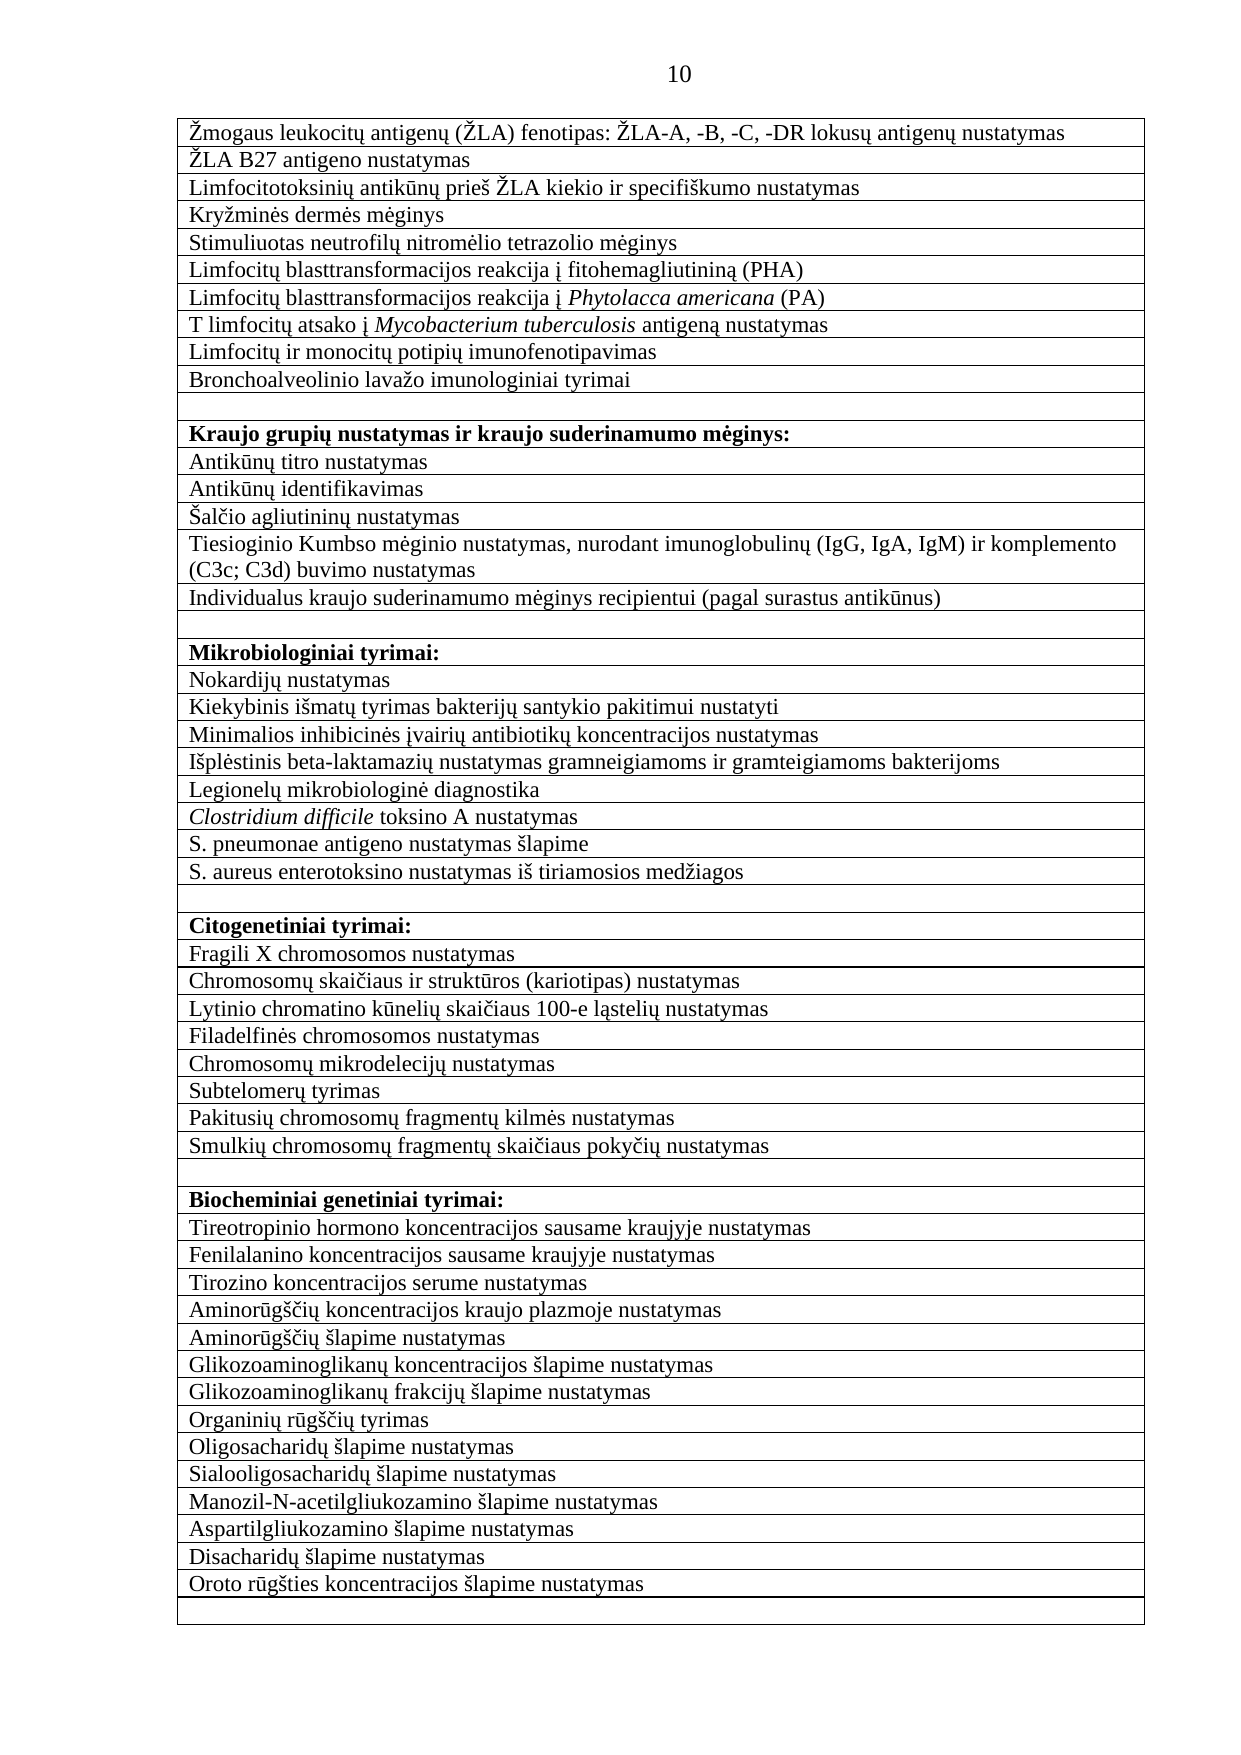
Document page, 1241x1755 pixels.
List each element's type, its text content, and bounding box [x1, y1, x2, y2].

table_cell Chromosomų skaičiaus ir struktūros (kariotipas) nustatymas [178, 968, 1144, 994]
table_cell Clostridium difficile toksino A nustatymas [178, 803, 1144, 829]
table_cell Manozil-N-acetilgliukozamino šlapime nustatymas [178, 1488, 1144, 1514]
table_cell Sialooligosacharidų šlapime nustatymas [178, 1461, 1144, 1487]
table_cell Limfocitų ir monocitų potipių imunofenotipavimas [178, 338, 1144, 365]
table_cell ŽLA B27 antigeno nustatymas [178, 147, 1144, 173]
table_cell Oligosacharidų šlapime nustatymas [178, 1433, 1144, 1459]
table_cell Filadelfinės chromosomos nustatymas [178, 1022, 1144, 1048]
table_cell Citogenetiniai tyrimai: [178, 913, 1144, 939]
table_cell Biocheminiai genetiniai tyrimai: [178, 1187, 1144, 1213]
table_cell Išplėstinis beta-laktamazių nustatymas gramneigiamoms ir gramteigiamoms bakterijoms [178, 748, 1144, 774]
table_cell Kryžminės dermės mėginys [178, 201, 1144, 228]
table_cell Žmogaus leukocitų antigenų (ŽLA) fenotipas: ŽLA-A, -B, -C, -DR lokusų antigenų nustatymas [178, 119, 1144, 146]
table_cell Antikūnų titro nustatymas [178, 448, 1144, 474]
table_cell Aminorūgščių koncentracijos kraujo plazmoje nustatymas [178, 1296, 1144, 1322]
table_cell Organinių rūgščių tyrimas [178, 1406, 1144, 1432]
table_cell Smulkių chromosomų fragmentų skaičiaus pokyčių nustatymas [178, 1132, 1144, 1158]
table_cell Individualus kraujo suderinamumo mėginys recipientui (pagal surastus antikūnus) [178, 584, 1144, 610]
table_cell [178, 611, 1144, 638]
table_cell Glikozoaminoglikanų frakcijų šlapime nustatymas [178, 1378, 1144, 1405]
table_cell Glikozoaminoglikanų koncentracijos šlapime nustatymas [178, 1351, 1144, 1377]
table_cell Šalčio agliutininų nustatymas [178, 503, 1144, 529]
table_cell S. aureus enterotoksino nustatymas iš tiriamosios medžiagos [178, 858, 1144, 884]
table_cell Pakitusių chromosomų fragmentų kilmės nustatymas [178, 1104, 1144, 1131]
table_cell Fenilalanino koncentracijos sausame kraujyje nustatymas [178, 1241, 1144, 1268]
table_cell Limfocitų blasttransformacijos reakcija į Phytolacca americana (PA) [178, 284, 1144, 310]
table_cell S. pneumonae antigeno nustatymas šlapime [178, 830, 1144, 857]
table_cell Subtelomerų tyrimas [178, 1077, 1144, 1103]
table_cell Tirozino koncentracijos serume nustatymas [178, 1269, 1144, 1295]
table_cell Disacharidų šlapime nustatymas [178, 1543, 1144, 1569]
table_cell Stimuliuotas neutrofilų nitromėlio tetrazolio mėginys [178, 229, 1144, 255]
table_cell Kraujo grupių nustatymas ir kraujo suderinamumo mėginys: [178, 421, 1144, 447]
table_cell Chromosomų mikrodelecijų nustatymas [178, 1050, 1144, 1076]
table_cell Aminorūgščių šlapime nustatymas [178, 1324, 1144, 1350]
table_cell Minimalios inhibicinės įvairių antibiotikų koncentracijos nustatymas [178, 721, 1144, 747]
table_cell Limfocitų blasttransformacijos reakcija į fitohemagliutininą (PHA) [178, 256, 1144, 282]
table_cell [178, 393, 1144, 419]
table_cell Limfocitotoksinių antikūnų prieš ŽLA kiekio ir specifiškumo nustatymas [178, 174, 1144, 200]
table_cell Bronchoalveolinio lavažo imunologiniai tyrimai [178, 366, 1144, 392]
table_cell Legionelų mikrobiologinė diagnostika [178, 776, 1144, 802]
table_cell Mikrobiologiniai tyrimai: [178, 639, 1144, 665]
table_cell Antikūnų identifikavimas [178, 475, 1144, 502]
table_cell Kiekybinis išmatų tyrimas bakterijų santykio pakitimui nustatyti [178, 694, 1144, 720]
table_cell Oroto rūgšties koncentracijos šlapime nustatymas [178, 1570, 1144, 1596]
table_cell Nokardijų nustatymas [178, 666, 1144, 692]
table_cell [178, 1598, 1144, 1624]
table_cell Lytinio chromatino kūnelių skaičiaus 100-e ląstelių nustatymas [178, 995, 1144, 1021]
table_cell Fragili X chromosomos nustatymas [178, 940, 1144, 966]
table_cell [178, 1159, 1144, 1186]
table_cell Tiesioginio Kumbso mėginio nustatymas, nurodant imunoglobulinų (IgG, IgA, IgM) ir komplemento (C3c; C3d) buvimo nustatymas [178, 530, 1144, 583]
table_cell Tireotropinio hormono koncentracijos sausame kraujyje nustatymas [178, 1214, 1144, 1240]
table_cell [178, 885, 1144, 912]
table_cell T limfocitų atsako į Mycobacterium tuberculosis antigeną nustatymas [178, 311, 1144, 337]
table_cell Aspartilgliukozamino šlapime nustatymas [178, 1515, 1144, 1542]
